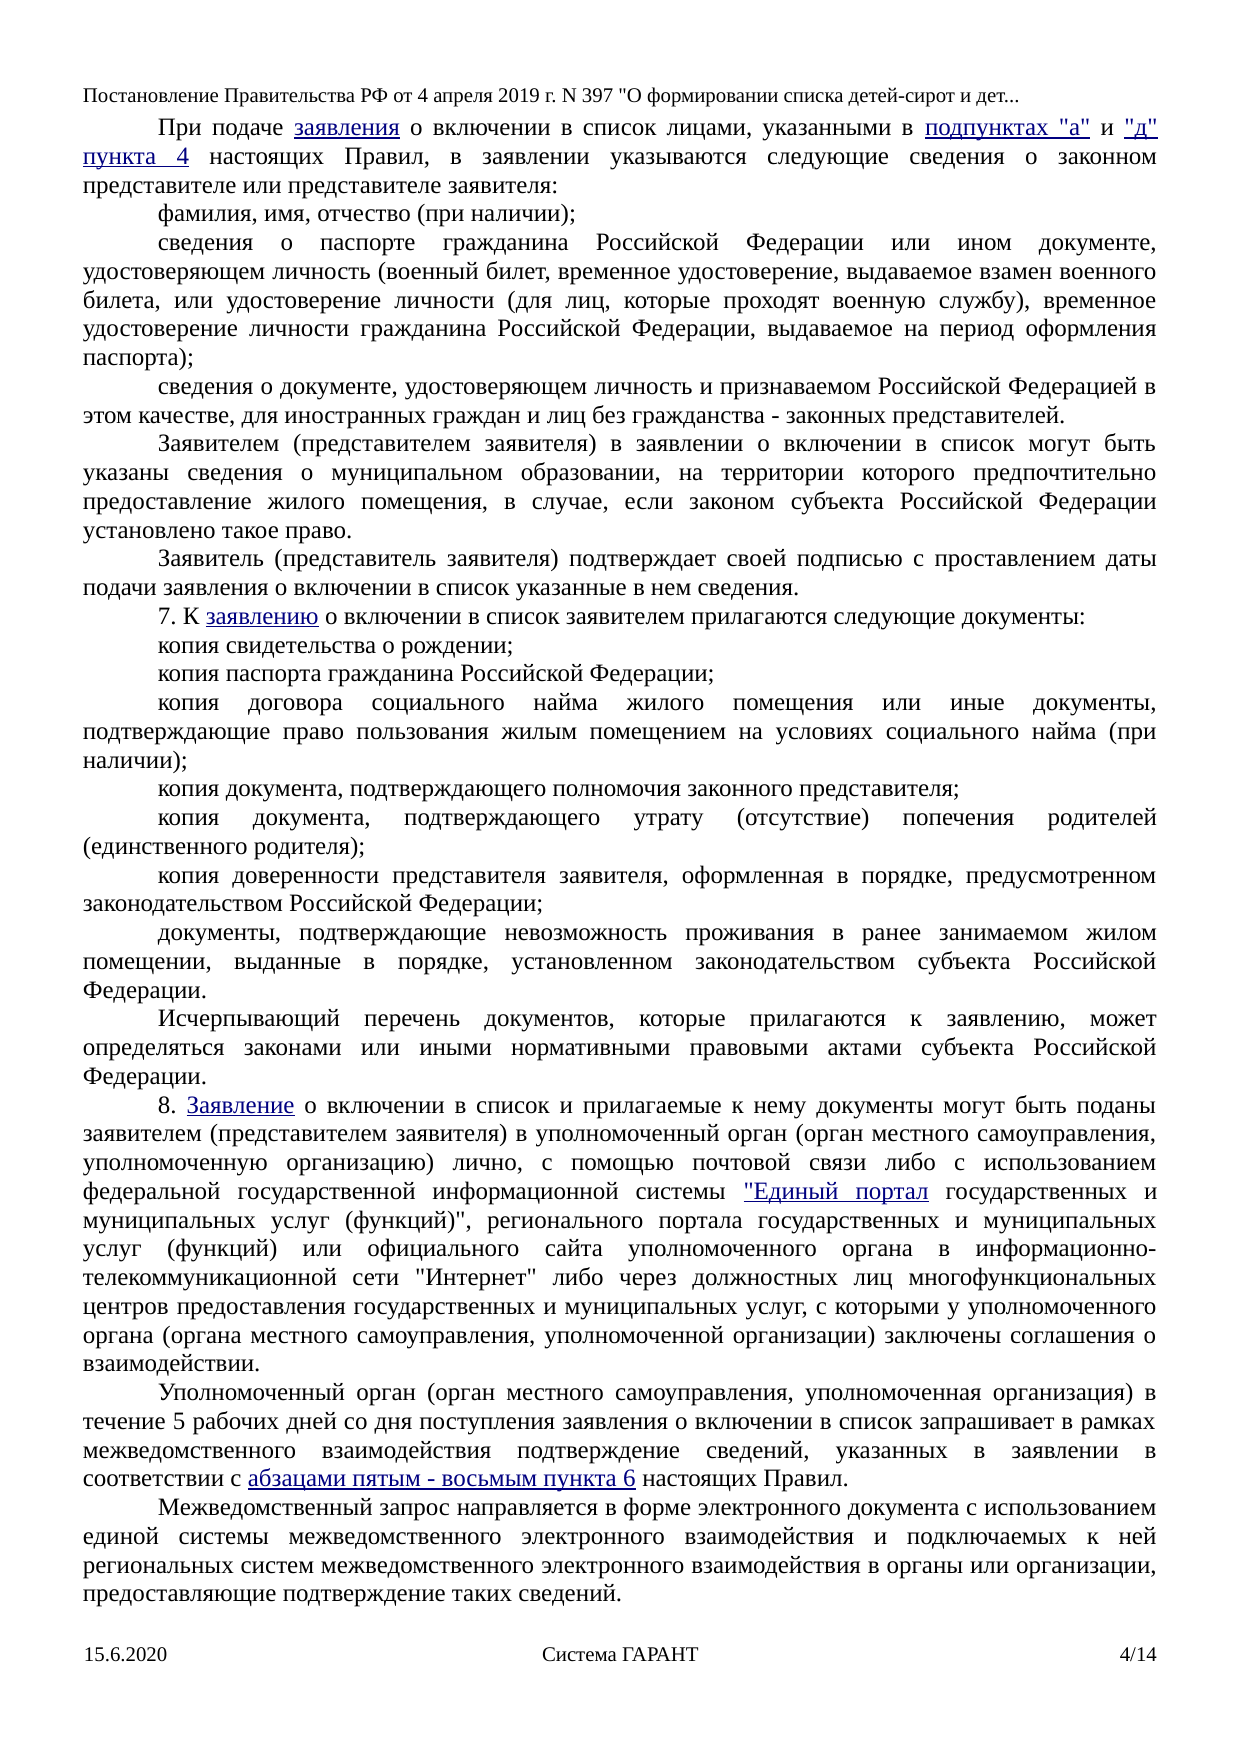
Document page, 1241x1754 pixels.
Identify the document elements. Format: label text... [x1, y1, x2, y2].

text копия документа, подтверждающего утрату (отсутствие) попечения родителей (единственного родителя); [83, 802, 1157, 860]
text сведения о документе, удостоверяющем личность и признаваемом Российской Федерацией в этом качестве, для иностранных граждан и лиц без гражданства - законных представителей. [83, 371, 1157, 428]
text Исчерпывающий перечень документов, которые прилагаются к заявлению, может определяться законами или иными нормативными правовыми актами субъекта Российской Федерации. [83, 1003, 1157, 1090]
text фамилия, имя, отчество (при наличии); [83, 198, 1157, 227]
text 7. К заявлению о включении в список заявителем прилагаются следующие документы: [83, 601, 1157, 630]
text копия доверенности представителя заявителя, оформленная в порядке, предусмотренном законодательством Российской Федерации; [83, 860, 1157, 917]
text копия договора социального найма жилого помещения или иные документы, подтверждающие право пользования жилым помещением на условиях социального найма (при наличии); [83, 687, 1157, 773]
text Заявителем (представителем заявителя) в заявлении о включении в список могут быть указаны сведения о муниципальном образовании, на территории которого предпочтительно предоставление жилого помещения, в случае, если законом субъекта Российской Федерации установлено такое право. [83, 428, 1157, 543]
text документы, подтверждающие невозможность проживания в ранее занимаемом жилом помещении, выданные в порядке, установленном законодательством субъекта Российской Федерации. [83, 917, 1157, 1003]
text Межведомственный запрос направляется в форме электронного документа с использованием единой системы межведомственного электронного взаимодействия и подключаемых к ней региональных систем межведомственного электронного взаимодействия в органы или организации, предоставляющие подтверждение таких сведений. [83, 1492, 1157, 1607]
text 8. Заявление о включении в список и прилагаемые к нему документы могут быть поданы заявителем (представителем заявителя) в уполномоченный орган (орган местного самоуправления, уполномоченную организацию) лично, с помощью почтовой связи либо с использованием федеральной государственной информационной системы "Единый портал государственных и муниципальных услуг (функций)", регионального портала государственных и муниципальных услуг (функций) или официального сайта уполномоченного органа в информационно-телекоммуникационной сети "Интернет" либо через должностных лиц многофункциональных центров предоставления государственных и муниципальных услуг, с которыми у уполномоченного органа (органа местного самоуправления, уполномоченной организации) заключены соглашения о взаимодействии. [83, 1090, 1157, 1377]
text сведения о паспорте гражданина Российской Федерации или ином документе, удостоверяющем личность (военный билет, временное удостоверение, выдаваемое взамен военного билета, или удостоверение личности (для лиц, которые проходят военную службу), временное удостоверение личности гражданина Российской Федерации, выдаваемое на период оформления паспорта); [83, 227, 1157, 371]
text При подаче заявления о включении в список лицами, указанными в подпунктах "а" и "д" пункта 4 настоящих Правил, в заявлении указываются следующие сведения о законном представителе или представителе заявителя: [83, 112, 1157, 198]
text копия документа, подтверждающего полномочия законного представителя; [83, 773, 1157, 802]
text копия свидетельства о рождении; [83, 630, 1157, 658]
text Уполномоченный орган (орган местного самоуправления, уполномоченная организация) в течение 5 рабочих дней со дня поступления заявления о включении в список запрашивает в рамках межведомственного взаимодействия подтверждение сведений, указанных в заявлении в соответствии с абзацами пятым - восьмым пункта 6 настоящих Правил. [83, 1377, 1157, 1492]
text Заявитель (представитель заявителя) подтверждает своей подписью с проставлением даты подачи заявления о включении в список указанные в нем сведения. [83, 543, 1157, 601]
text копия паспорта гражданина Российской Федерации; [83, 658, 1157, 687]
